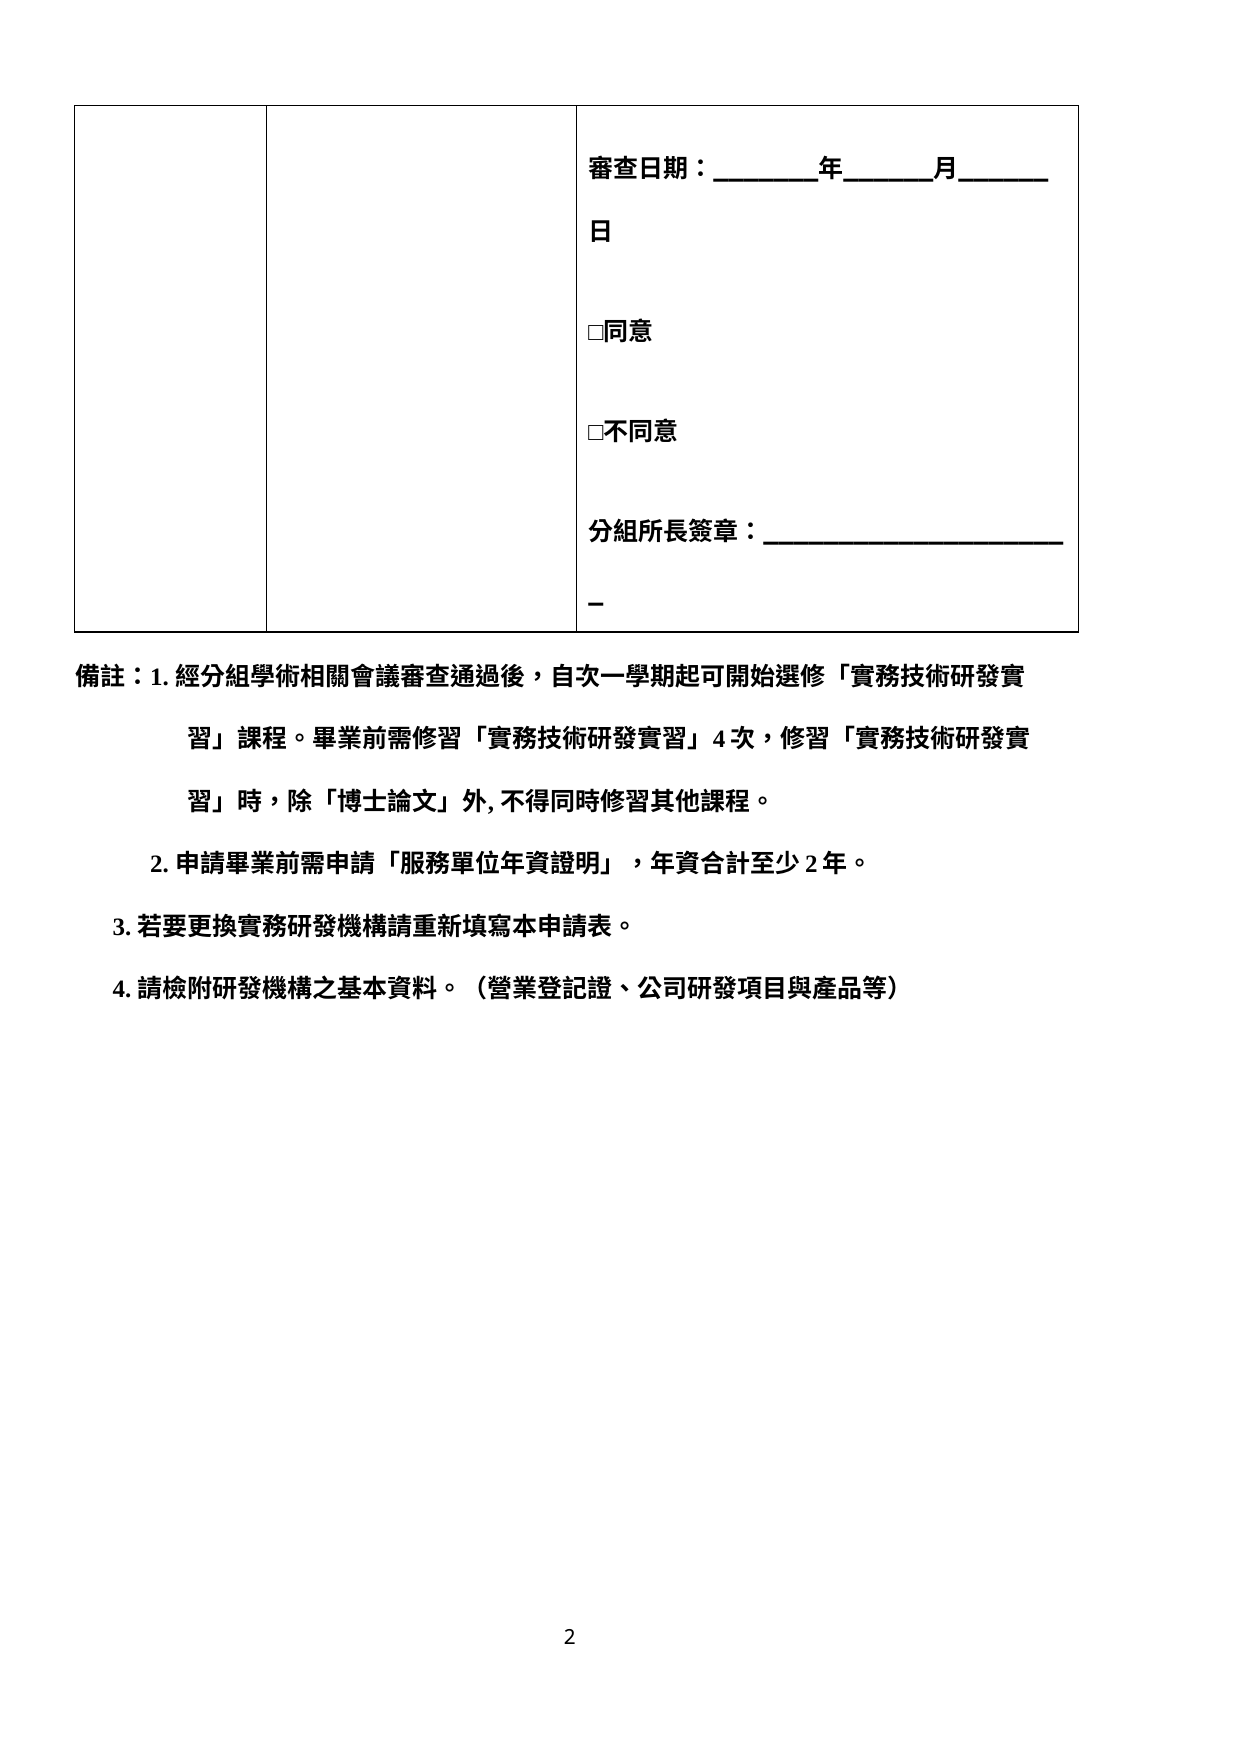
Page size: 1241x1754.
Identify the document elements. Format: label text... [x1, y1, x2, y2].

text 2. 申請畢業前需申請「服務單位年資證明」，年資合計至少2年。 [150, 820, 1068, 882]
table_cell [75, 106, 266, 631]
table_cell 審查日期：_______年______月______日 □同意 □不同意 分組所長簽章：_____________________ [577, 106, 1078, 631]
text 3. 若要更換實務研發機構請重新填寫本申請表。 [75, 882, 1068, 945]
text 4. 請檢附研發機構之基本資料。（營業登記證、公司研發項目與產品等） [75, 945, 1068, 1007]
text 備註：1. 經分組學術相關會議審查通過後，自次一學期起可開始選修「實務技術研發實習」課程。畢業前需修習「實務技術研發實習」4次，修習「實務技術研發實習」時，除「博士論文」外, 不得同時修習其他課程。 [75, 633, 1068, 820]
table_cell [267, 106, 576, 631]
